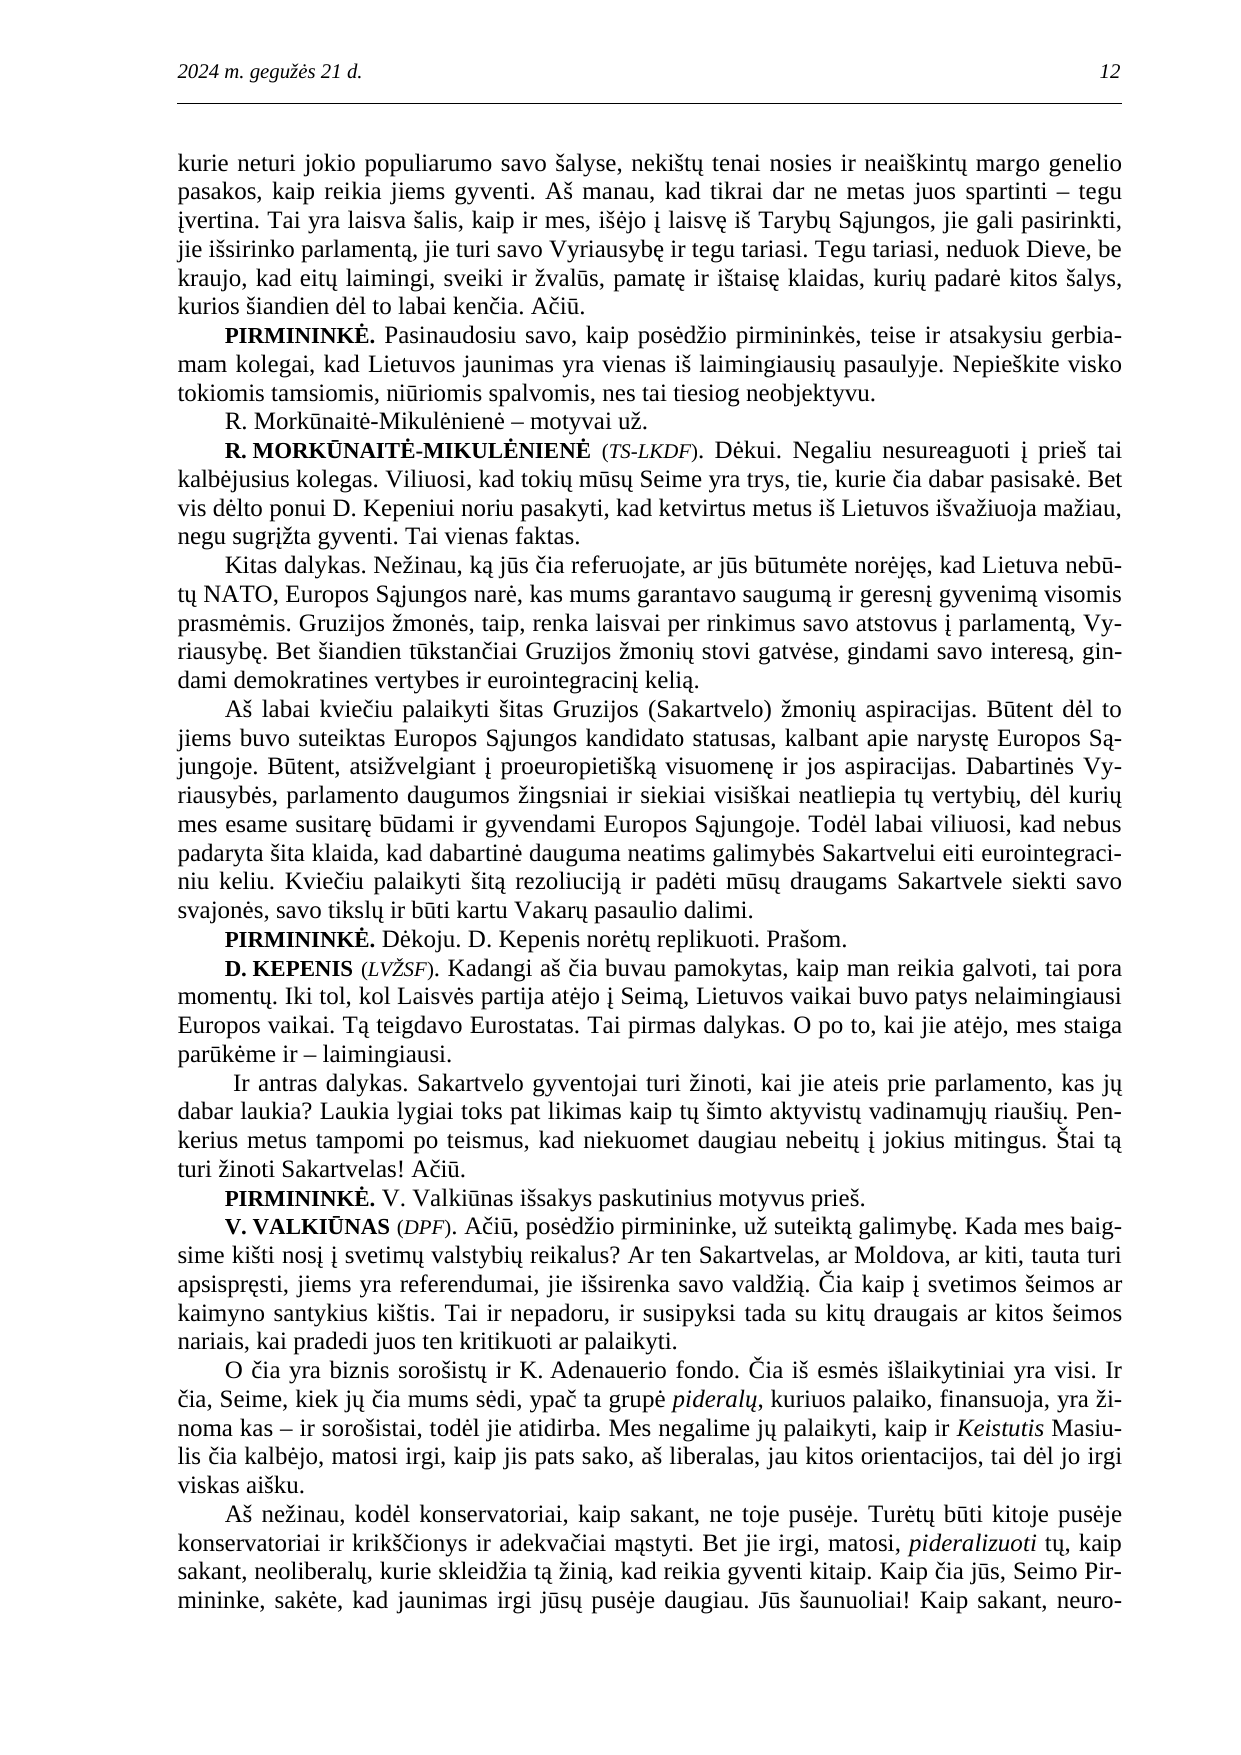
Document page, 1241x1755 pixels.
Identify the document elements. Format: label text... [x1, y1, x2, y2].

text Aš ne­ži­nau, ko­dėl kon­ser­va­to­riai, kaip sa­kant, ne to­je pu­sė­je. Tu­rė­tų bū­ti ki­to­je pu­sė­je kon­ser­va­to­riai ir krikš­čio­nys ir adek­va­čiai mąs­ty­ti. Bet jie ir­gi, ma­to­si, pi­de­ra­li­zuo­ti tų, kaip sa­kant, ne­oli­be­ra­lų, ku­rie sklei­džia tą ži­nią, kad rei­kia gy­ven­ti ki­taip. Kaip čia jūs, Sei­mo Pir­mi­nin­ke, sa­kė­te, kad jau­ni­mas ir­gi jū­sų pu­sė­je dau­giau. Jūs šau­nuo­liai! Kaip sa­kant, neu­ro­ [177, 1499, 1122, 1614]
text D. KEPENIS (LVŽSF). Ka­dan­gi aš čia bu­vau pa­mo­ky­tas, kaip man rei­kia gal­vo­ti, tai po­ra mo­men­tų. Iki tol, kol Lais­vės par­ti­ja at­ėjo į Sei­mą, Lie­tu­vos vai­kai bu­vo pa­tys ne­lai­min­giau­si Eu­ro­pos vai­kai. Tą teig­da­vo Eu­ros­ta­tas. Tai pir­mas da­ly­kas. O po to, kai jie at­ėjo, mes stai­ga pa­rū­kė­me ir – lai­min­giau­si. [177, 953, 1122, 1068]
text Ir ant­ras da­ly­kas. Sa­kart­ve­lo gy­ven­to­jai tu­ri ži­no­ti, kai jie at­eis prie par­la­men­to, kas jų da­bar lau­kia? Lau­kia ly­giai toks pat li­ki­mas kaip tų šim­to ak­ty­vis­tų va­di­na­mų­jų riau­šių. Pen­ke­rius me­tus tam­po­mi po teis­mus, kad nie­kuo­met dau­giau ne­be­itų į jo­kius mi­tin­gus. Štai tą tu­ri ži­no­ti Sa­kart­ve­las! Ačiū. [177, 1068, 1122, 1183]
text R. MORKŪNAITĖ-MIKULĖNIENĖ (TS-LKDF). Dė­kui. Ne­ga­liu ne­su­re­a­guo­ti į prieš tai kal­bė­ju­sius ko­le­gas. Vi­liuo­si, kad to­kių mū­sų Sei­me yra trys, tie, ku­rie čia da­bar pa­si­sa­kė. Bet vis dėl­to po­nui D. Ke­pe­niui no­riu pa­sa­ky­ti, kad ket­vir­tus me­tus iš Lie­tu­vos iš­va­žiuo­ja ma­žiau, ne­gu su­grįž­ta gy­ven­ti. Tai vie­nas fak­tas. [177, 435, 1122, 550]
text PIRMININKĖ. V. Val­kiū­nas iš­sa­kys pas­ku­ti­nius mo­ty­vus prieš. [177, 1183, 1122, 1211]
text Ki­tas da­ly­kas. Ne­ži­nau, ką jūs čia re­fe­ruo­ja­te, ar jūs bū­tu­mė­te no­rė­jęs, kad Lie­tu­va ne­bū­tų NATO, Eu­ro­pos Są­jun­gos na­rė, kas mums ga­ran­ta­vo sau­gu­mą ir ge­res­nį gy­ve­ni­mą vi­so­mis pras­mė­mis. Gru­zi­jos žmo­nės, taip, ren­ka lais­vai per rin­ki­mus sa­vo at­sto­vus į par­la­men­tą, Vy­riau­sy­bę. Bet šian­dien tūks­tan­čiai Gru­zi­jos žmo­nių sto­vi gat­vė­se, gin­da­mi sa­vo in­te­re­są, gin­da­mi de­mo­kra­tines ver­ty­bes ir eu­roin­teg­ra­ci­nį ke­lią. [177, 550, 1122, 694]
text PIRMININKĖ. Pa­si­nau­do­siu sa­vo, kaip po­sė­džio pir­mi­nin­kės, tei­se ir at­sa­ky­siu ger­bia­mam ko­le­gai, kad Lie­tu­vos jau­ni­mas yra vie­nas iš lai­min­giau­sių pa­sau­ly­je. Ne­pieš­ki­te vis­ko to­kio­mis tam­sio­mis, niū­rio­mis spal­vo­mis, nes tai tie­siog ne­ob­jek­ty­vu. [177, 320, 1122, 406]
text R. Mor­kū­nai­tė-Mi­ku­lė­nie­nė – mo­ty­vai už. [177, 406, 1122, 435]
text Aš la­bai kvie­čiu pa­lai­ky­ti ši­tas Gru­zi­jos (Sa­kart­ve­lo) žmo­nių as­pi­ra­ci­jas. Bū­tent dėl to jiems bu­vo su­teik­tas Eu­ro­pos Są­jun­gos kan­di­da­to sta­tu­sas, kal­bant apie na­rys­tę Eu­ro­pos Są­jun­go­je. Bū­tent, at­si­žvel­giant į pro­eu­ro­pie­tiš­ką vi­suo­me­nę ir jos as­pi­ra­ci­jas. Da­bar­ti­nės Vy­riau­sy­bės, par­la­men­to dau­gu­mos žings­niai ir sie­kiai vi­siš­kai ne­at­lie­pia tų ver­ty­bių, dėl ku­rių mes esa­me su­si­ta­rę bū­da­mi ir gy­ven­da­mi Eu­ro­pos Są­jun­go­je. To­dėl la­bai vi­liuo­si, kad ne­bus pa­da­ry­ta ši­ta klai­da, kad da­bar­ti­nė dau­gu­ma ne­atims ga­li­my­bės Sa­kart­ve­lui ei­ti eu­roin­teg­ra­ci­niu ke­liu. Kvie­čiu pa­lai­ky­ti ši­tą re­zo­liu­ci­ją ir pa­dė­ti mū­sų drau­gams Sa­kart­ve­le siek­ti sa­vo sva­jo­nės, sa­vo tiks­lų ir bū­ti kar­tu Va­ka­rų pa­sau­lio da­li­mi. [177, 694, 1122, 924]
text V. VALKIŪNAS (DPF). Ačiū, po­sė­džio pir­mi­nin­ke, už su­teik­tą ga­li­my­bę. Ka­da mes baig­si­me kiš­ti no­sį į sve­ti­mų vals­ty­bių rei­ka­lus? Ar ten Sa­kart­ve­las, ar Mol­do­va, ar ki­ti, tau­ta tu­ri ap­si­spręs­ti, jiems yra re­fe­ren­du­mai, jie iš­si­ren­ka sa­vo val­džią. Čia kaip į sve­ti­mos šei­mos ar kai­my­no san­ty­kius kiš­tis. Tai ir ne­pa­do­ru, ir su­si­pyk­si ta­da su ki­tų drau­gais ar ki­tos šei­mos na­riais, kai pra­de­di juos ten kri­ti­kuo­ti ar pa­lai­ky­ti. [177, 1211, 1122, 1355]
text O čia yra biz­nis so­ro­šis­tų ir K. Ade­nau­e­rio fon­do. Čia iš es­mės iš­lai­ky­ti­niai yra vi­si. Ir čia, Sei­me, kiek jų čia mums sė­di, ypač ta gru­pė pi­de­ra­lų, ku­riuos pa­lai­ko, fi­nan­suo­ja, yra ži­no­ma kas – ir so­ro­šis­tai, to­dėl jie ati­dir­ba. Mes ne­ga­li­me jų pa­lai­ky­ti, kaip ir Keis­tu­tis Ma­siu­lis čia kal­bė­jo, ma­to­si ir­gi, kaip jis pats sa­ko, aš li­be­ra­las, jau ki­tos orien­ta­ci­jos, tai dėl jo ir­gi vis­kas aiš­ku. [177, 1355, 1122, 1499]
text ku­rie ne­tu­ri jo­kio po­pu­lia­ru­mo sa­vo ša­ly­se, ne­kiš­tų te­nai no­sies ir ne­aiš­kin­tų mar­go ge­ne­lio pa­sa­kos, kaip rei­kia jiems gy­ven­ti. Aš ma­nau, kad tik­rai dar ne me­tas juos spar­tin­ti – te­gu įver­ti­na. Tai yra lais­va ša­lis, kaip ir mes, iš­ėjo į lais­vę iš Ta­ry­bų Są­jun­gos, jie ga­li pa­si­rink­ti, jie iš­si­rin­ko par­la­men­tą, jie tu­ri sa­vo Vy­riau­sy­bę ir te­gu ta­ria­si. Te­gu ta­ria­si, ne­duok Die­ve, be krau­jo, kad ei­tų lai­min­gi, svei­ki ir žva­lūs, pa­ma­tę ir iš­tai­sę klai­das, ku­rių pa­da­rė ki­tos ša­lys, ku­rios šian­dien dėl to la­bai ken­čia. Ačiū. [177, 148, 1122, 320]
text PIRMININKĖ. Dė­ko­ju. D. Ke­pe­nis no­rė­tų re­pli­kuo­ti. Pra­šom. [177, 924, 1122, 953]
